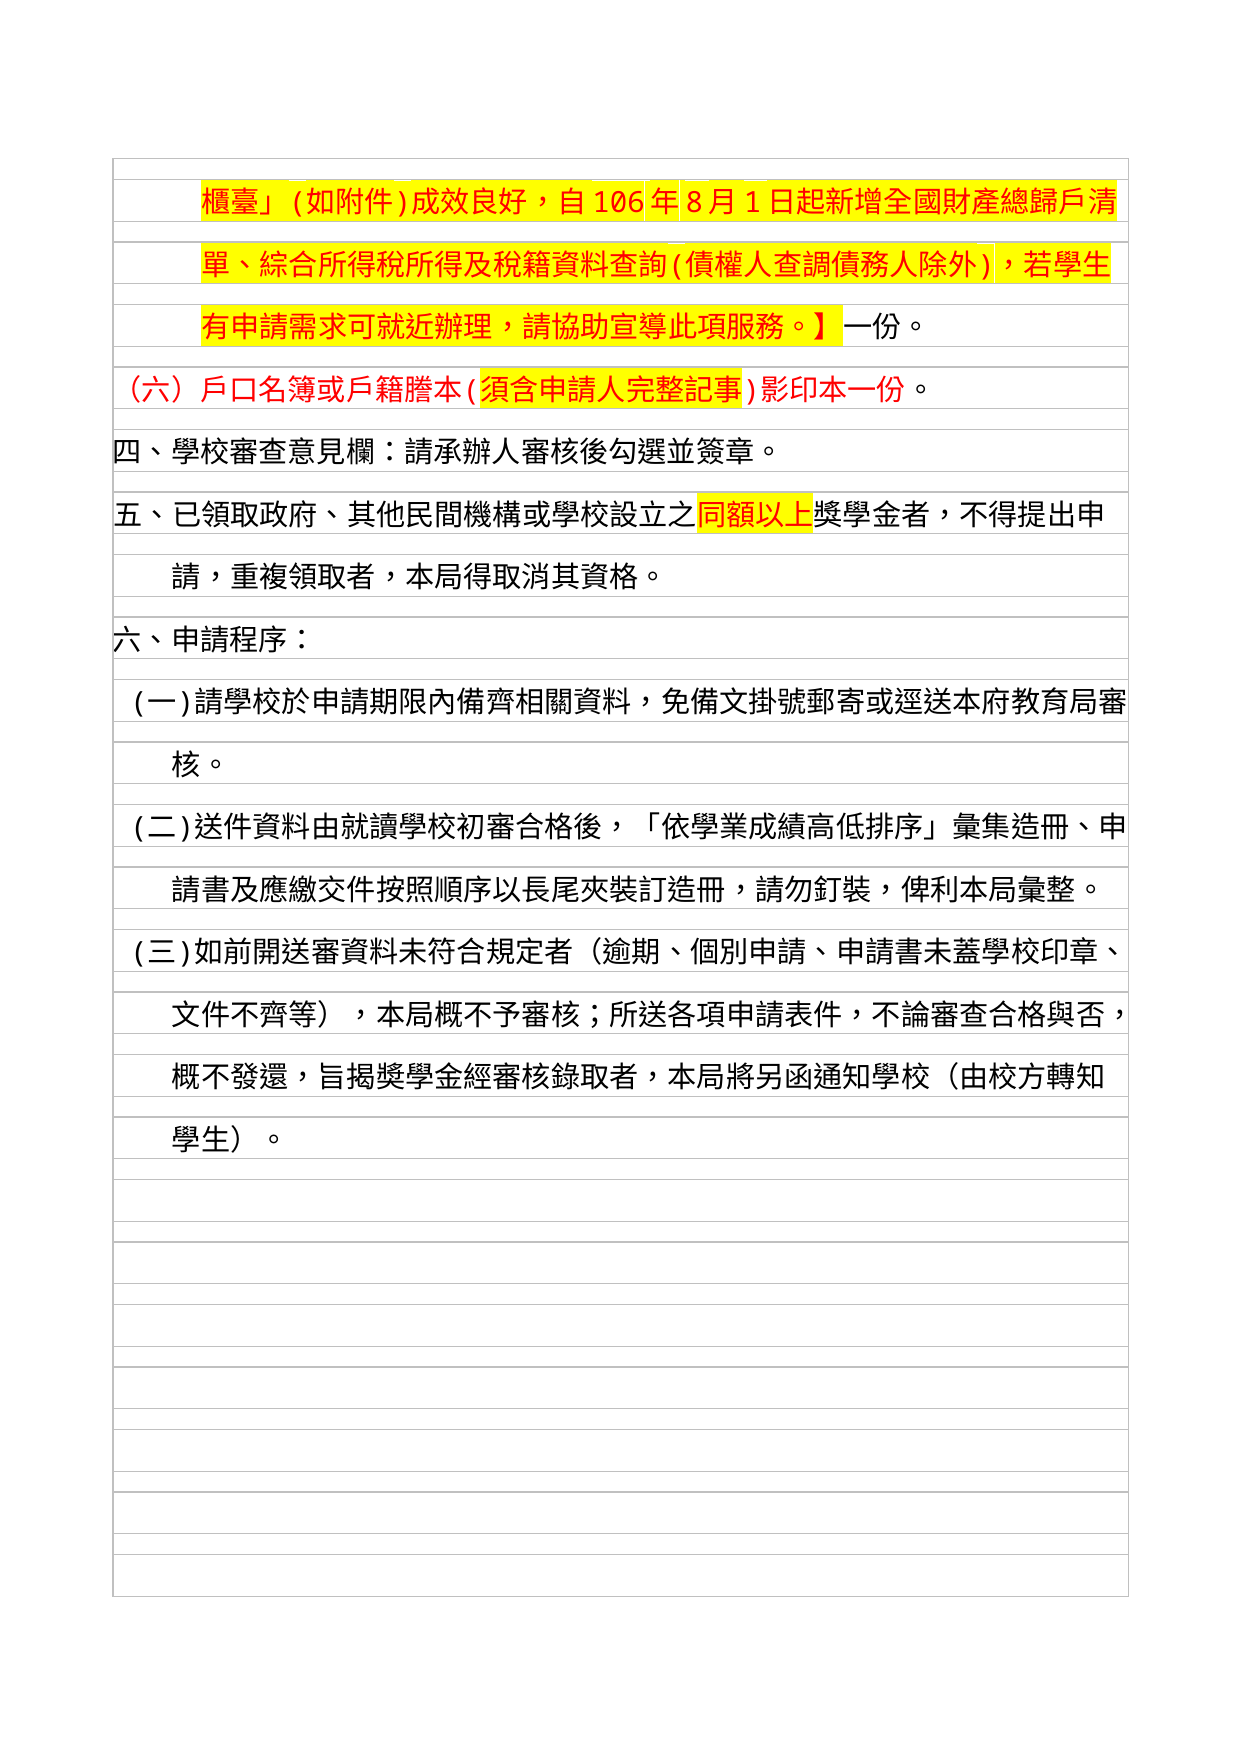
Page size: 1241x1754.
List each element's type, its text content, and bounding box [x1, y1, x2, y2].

text 請書及應繳交件按照順序以長尾夾裝訂造冊，請勿釘裝，俾利本局彙整。 [114, 868, 1128, 908]
text [114, 534, 1128, 554]
text （五）區公所開立低、中低收入戶證明書、特殊境遇家庭核准公文或國稅局開立最近一年度綜合所得稅各類所得資料清單【本府財政稅務局於白河、玉井、麻豆、永康、東南、歸仁、安南等7個地政事務所，新營、麻豆、臺南等3個監理站及善化區公所等11處設置「多點‧跨區‧全功能稅務櫃臺」(如附件)成效良好，自106年8月1日起新增全國財產總歸戶清單、綜合所得稅所得及稅籍資料查詢(債權人查調債務人除外)，若學生有申請需求可就近辦理，請協助宣導此項服務。】一份。 [114, 222, 1128, 241]
text 請，重複領取者，本局得取消其資格。 [114, 555, 1128, 596]
text [114, 722, 1128, 741]
text [114, 472, 1128, 491]
text [114, 409, 1128, 429]
text [114, 784, 1128, 804]
text 六、申請程序： [114, 618, 1128, 658]
text （五）區公所開立低、中低收入戶證明書、特殊境遇家庭核准公文或國稅局開立最近一年度綜合所得稅各類所得資料清單【本府財政稅務局於白河、玉井、麻豆、永康、東南、歸仁、安南等7個地政事務所，新營、麻豆、臺南等3個監理站及善化區公所等11處設置「多點‧跨區‧全功能稅務櫃臺」(如附件)成效良好，自106年8月1日起新增全國財產總歸戶清單、綜合所得稅所得及稅籍資料查詢(債權人查調債務人除外)，若學生有申請需求可就近辦理，請協助宣導此項服務。】一份。 [114, 305, 1128, 346]
text 五、已領取政府、其他民間機構或學校設立之同額以上獎學金者，不得提出申 [114, 493, 1128, 533]
text 四、學校審查意見欄：請承辦人審核後勾選並簽章。 [114, 430, 1128, 471]
text （五）區公所開立低、中低收入戶證明書、特殊境遇家庭核准公文或國稅局開立最近一年度綜合所得稅各類所得資料清單【本府財政稅務局於白河、玉井、麻豆、永康、東南、歸仁、安南等7個地政事務所，新營、麻豆、臺南等3個監理站及善化區公所等11處設置「多點‧跨區‧全功能稅務櫃臺」(如附件)成效良好，自106年8月1日起新增全國財產總歸戶清單、綜合所得稅所得及稅籍資料查詢(債權人查調債務人除外)，若學生有申請需求可就近辦理，請協助宣導此項服務。】一份。 [114, 243, 1128, 283]
text （五）區公所開立低、中低收入戶證明書、特殊境遇家庭核准公文或國稅局開立最近一年度綜合所得稅各類所得資料清單【本府財政稅務局於白河、玉井、麻豆、永康、東南、歸仁、安南等7個地政事務所，新營、麻豆、臺南等3個監理站及善化區公所等11處設置「多點‧跨區‧全功能稅務櫃臺」(如附件)成效良好，自106年8月1日起新增全國財產總歸戶清單、綜合所得稅所得及稅籍資料查詢(債權人查調債務人除外)，若學生有申請需求可就近辦理，請協助宣導此項服務。】一份。 [114, 284, 1128, 304]
text (二)送件資料由就讀學校初審合格後，「依學業成績高低排序」彙集造冊、申 [114, 805, 1128, 846]
text （五）區公所開立低、中低收入戶證明書、特殊境遇家庭核准公文或國稅局開立最近一年度綜合所得稅各類所得資料清單【本府財政稅務局於白河、玉井、麻豆、永康、東南、歸仁、安南等7個地政事務所，新營、麻豆、臺南等3個監理站及善化區公所等11處設置「多點‧跨區‧全功能稅務櫃臺」(如附件)成效良好，自106年8月1日起新增全國財產總歸戶清單、綜合所得稅所得及稅籍資料查詢(債權人查調債務人除外)，若學生有申請需求可就近辦理，請協助宣導此項服務。】一份。 [114, 159, 1128, 179]
text [114, 659, 1128, 679]
text （六）戶口名簿或戶籍謄本(須含申請人完整記事)影印本一份。 [114, 368, 1128, 408]
text (一)請學校於申請期限內備齊相關資料，免備文掛號郵寄或逕送本府教育局審 [114, 680, 1128, 721]
text (三)如前開送審資料未符合規定者（逾期、個別申請、申請書未蓋學校印章、文件不齊等），本局概不予審核；所送各項申請表件，不論審查合格與否，概不發還，旨揭奬學金經審核錄取者，本局將另函通知學校（由校方轉知學生）。 [114, 993, 1128, 1033]
text (三)如前開送審資料未符合規定者（逾期、個別申請、申請書未蓋學校印章、文件不齊等），本局概不予審核；所送各項申請表件，不論審查合格與否，概不發還，旨揭奬學金經審核錄取者，本局將另函通知學校（由校方轉知學生）。 [114, 930, 1128, 971]
text (三)如前開送審資料未符合規定者（逾期、個別申請、申請書未蓋學校印章、文件不齊等），本局概不予審核；所送各項申請表件，不論審查合格與否，概不發還，旨揭奬學金經審核錄取者，本局將另函通知學校（由校方轉知學生）。 [114, 972, 1128, 991]
text （五）區公所開立低、中低收入戶證明書、特殊境遇家庭核准公文或國稅局開立最近一年度綜合所得稅各類所得資料清單【本府財政稅務局於白河、玉井、麻豆、永康、東南、歸仁、安南等7個地政事務所，新營、麻豆、臺南等3個監理站及善化區公所等11處設置「多點‧跨區‧全功能稅務櫃臺」(如附件)成效良好，自106年8月1日起新增全國財產總歸戶清單、綜合所得稅所得及稅籍資料查詢(債權人查調債務人除外)，若學生有申請需求可就近辦理，請協助宣導此項服務。】一份。 [114, 180, 1128, 221]
text (三)如前開送審資料未符合規定者（逾期、個別申請、申請書未蓋學校印章、文件不齊等），本局概不予審核；所送各項申請表件，不論審查合格與否，概不發還，旨揭奬學金經審核錄取者，本局將另函通知學校（由校方轉知學生）。 [114, 1055, 1128, 1096]
text (三)如前開送審資料未符合規定者（逾期、個別申請、申請書未蓋學校印章、文件不齊等），本局概不予審核；所送各項申請表件，不論審查合格與否，概不發還，旨揭奬學金經審核錄取者，本局將另函通知學校（由校方轉知學生）。 [114, 909, 1128, 929]
text (三)如前開送審資料未符合規定者（逾期、個別申請、申請書未蓋學校印章、文件不齊等），本局概不予審核；所送各項申請表件，不論審查合格與否，概不發還，旨揭奬學金經審核錄取者，本局將另函通知學校（由校方轉知學生）。 [114, 1034, 1128, 1054]
text [114, 597, 1128, 616]
text (三)如前開送審資料未符合規定者（逾期、個別申請、申請書未蓋學校印章、文件不齊等），本局概不予審核；所送各項申請表件，不論審查合格與否，概不發還，旨揭奬學金經審核錄取者，本局將另函通知學校（由校方轉知學生）。 [114, 1118, 1128, 1158]
text 核。 [114, 743, 1128, 783]
text [114, 347, 1128, 366]
text [114, 847, 1128, 866]
text (三)如前開送審資料未符合規定者（逾期、個別申請、申請書未蓋學校印章、文件不齊等），本局概不予審核；所送各項申請表件，不論審查合格與否，概不發還，旨揭奬學金經審核錄取者，本局將另函通知學校（由校方轉知學生）。 [114, 1097, 1128, 1116]
